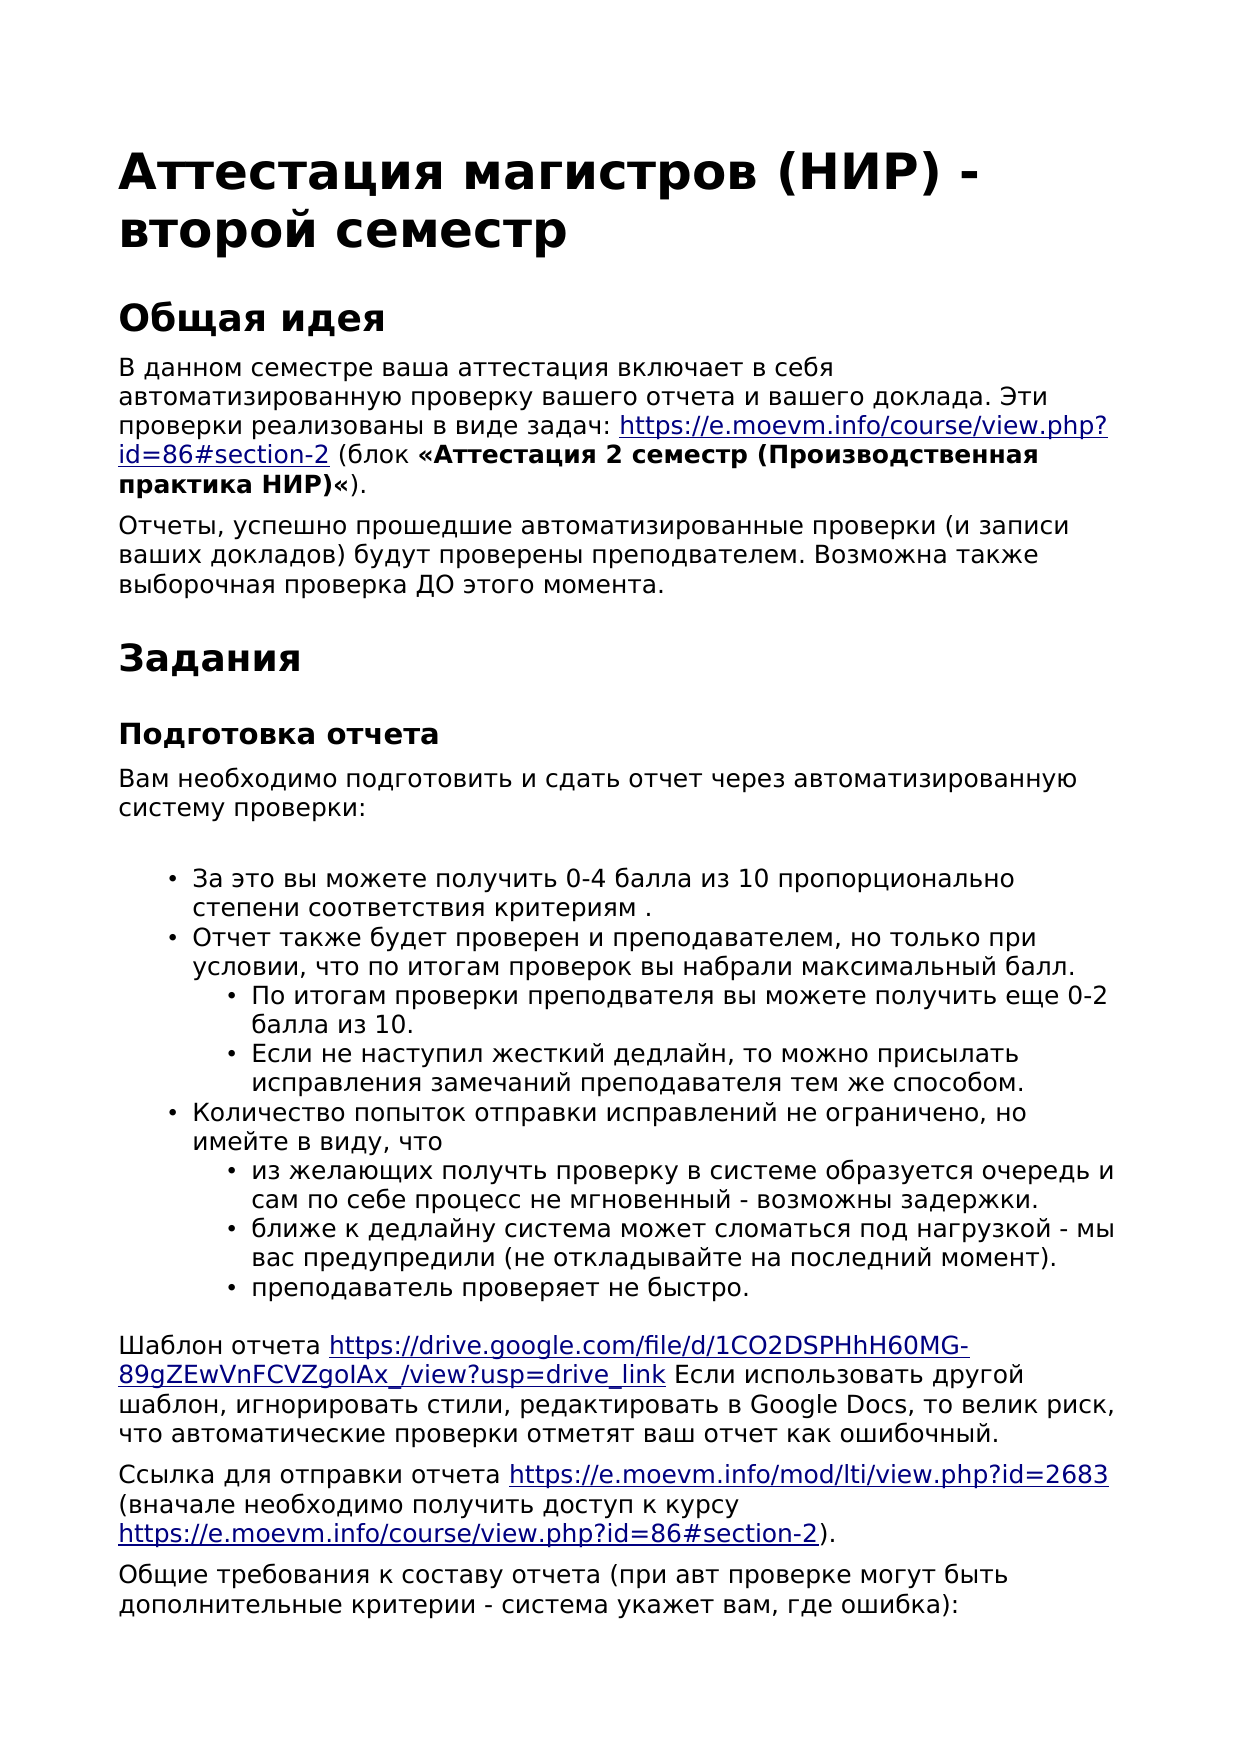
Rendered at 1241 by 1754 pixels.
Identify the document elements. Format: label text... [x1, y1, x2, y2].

list По итогам проверки преподвателя вы можете получить еще 0-2 балла из 10. [236, 981, 1122, 1039]
list Отчет также будет проверен и преподавателем, но только при условии, что по итогам проверок вы набрали максимальный балл. [177, 923, 1122, 981]
text Шаблон отчета https://drive.google.com/file/d/1CO2DSPHhH60MG-89gZEwVnFCVZgoIAx_/view?usp=drive_link Если использовать другой шаблон, игнорировать стили, редактировать в Google Docs, то велик риск, что автоматические проверки отметят ваш отчет как ошибочный. [118, 1331, 1122, 1448]
list преподаватель проверяет не быстро. [236, 1273, 1122, 1302]
subtitle Задания [118, 637, 1122, 680]
text В данном семестре ваша аттестация включает в себя автоматизированную проверку вашего отчета и вашего доклада. Эти проверки реализованы в виде задач: https://e.moevm.info/course/view.php?id=86#section-2 (блок «Аттестация 2 семестр (Производственная практика НИР)«). [118, 353, 1122, 499]
list За это вы можете получить 0-4 балла из 10 пропорционально степени соответствия критериям . [177, 864, 1122, 923]
list из желающих получть проверку в системе образуется очередь и сам по себе процесс не мгновенный - возможны задержки. [236, 1156, 1122, 1214]
subtitle Подготовка отчета [118, 718, 1122, 752]
text Вам необходимо подготовить и сдать отчет через автоматизированную систему проверки: [118, 764, 1122, 822]
text Ссылка для отправки отчета https://e.moevm.info/mod/lti/view.php?id=2683 (вначале необходимо получить доступ к курсу https://e.moevm.info/course/view.php?id=86#section-2). [118, 1461, 1122, 1548]
list Если не наступил жесткий дедлайн, то можно присылать исправления замечаний преподавателя тем же способом. [236, 1039, 1122, 1098]
subtitle Общая идея [118, 297, 1122, 341]
subtitle Аттестация магистров (НИР) - второй семестр [118, 143, 1122, 259]
list ближе к дедлайну система может сломаться под нагрузкой - мы вас предупредили (не откладывайте на последний момент). [236, 1214, 1122, 1273]
list Количество попыток отправки исправлений не ограничено, но имейте в виду, что [177, 1098, 1122, 1156]
text Отчеты, успешно прошедшие автоматизированные проверки (и записи ваших докладов) будут проверены преподвателем. Возможна также выборочная проверка ДО этого момента. [118, 512, 1122, 599]
text Общие требования к составу отчета (при авт проверке могут быть дополнительные критерии - система укажет вам, где ошибка): [118, 1561, 1122, 1619]
